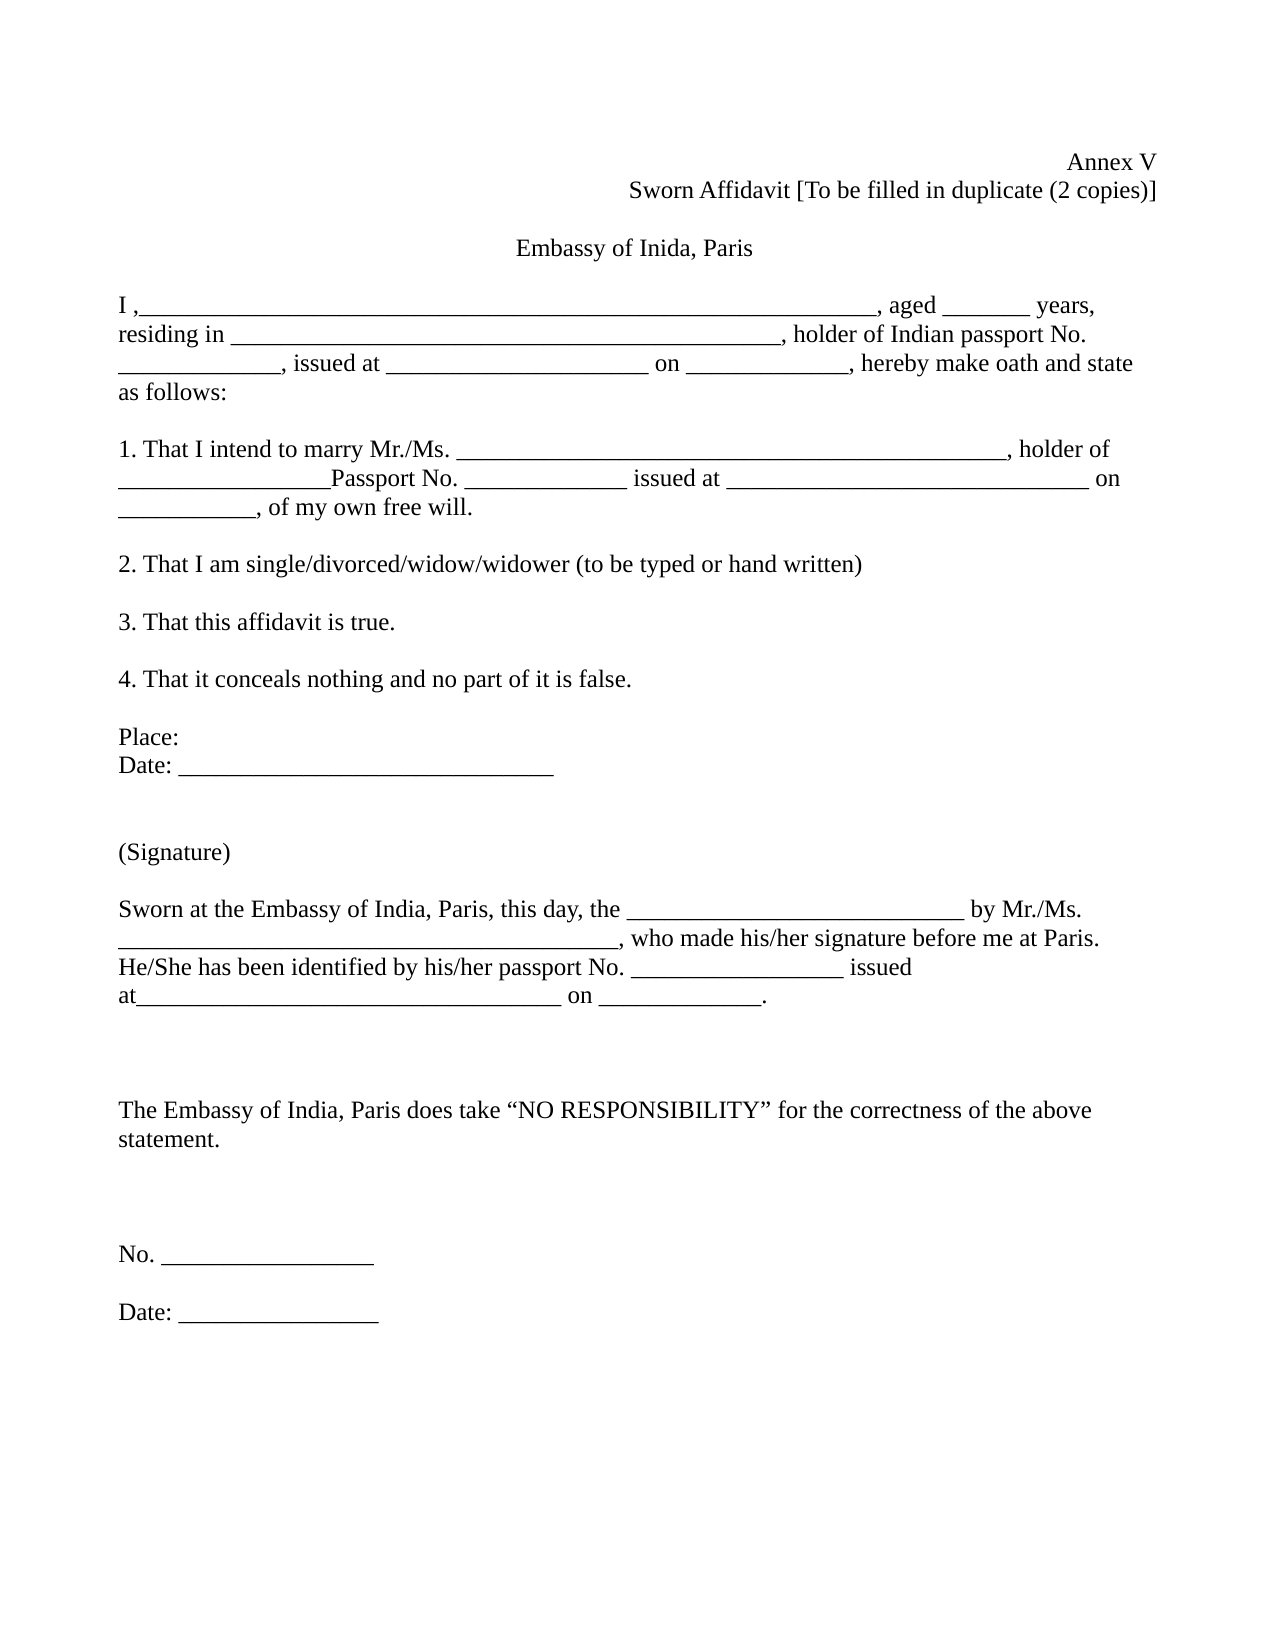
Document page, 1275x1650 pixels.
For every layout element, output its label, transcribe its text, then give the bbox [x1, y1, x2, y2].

text No. _________________ [118, 1239, 1157, 1268]
text The Embassy of India, Paris does take “NO RESPONSIBILITY” for the correctness of the above statement. [118, 1096, 1157, 1153]
text Place: [118, 722, 1157, 751]
text I ,___________________________________________________________, aged _______ years, residing in ____________________________________________, holder of Indian passport No. _____________, issued at _____________________ on _____________, hereby make oath and state as follows: [118, 291, 1157, 406]
text Annex V [118, 147, 1157, 176]
text (Signature) [118, 837, 1157, 866]
text 4. That it conceals nothing and no part of it is false. [118, 664, 1157, 693]
text 3. That this affidavit is true. [118, 607, 1157, 636]
text Embassy of Inida, Paris [118, 233, 1157, 262]
text Date: ______________________________ [118, 751, 1157, 779]
text Date: ________________ [118, 1297, 1157, 1326]
text 1. That I intend to marry Mr./Ms. ____________________________________________, holder of _________________Passport No. _____________ issued at _____________________________ on ___________, of my own free will. [118, 434, 1157, 521]
text Sworn Affidavit [To be filled in duplicate (2 copies)] [118, 176, 1157, 204]
text 2. That I am single/divorced/widow/widower (to be typed or hand written) [118, 549, 1157, 578]
text Sworn at the Embassy of India, Paris, this day, the ___________________________ by Mr./Ms. ________________________________________, who made his/her signature before me at Paris. He/She has been identified by his/her passport No. _________________ issued at__________________________________ on _____________. [118, 894, 1157, 1009]
